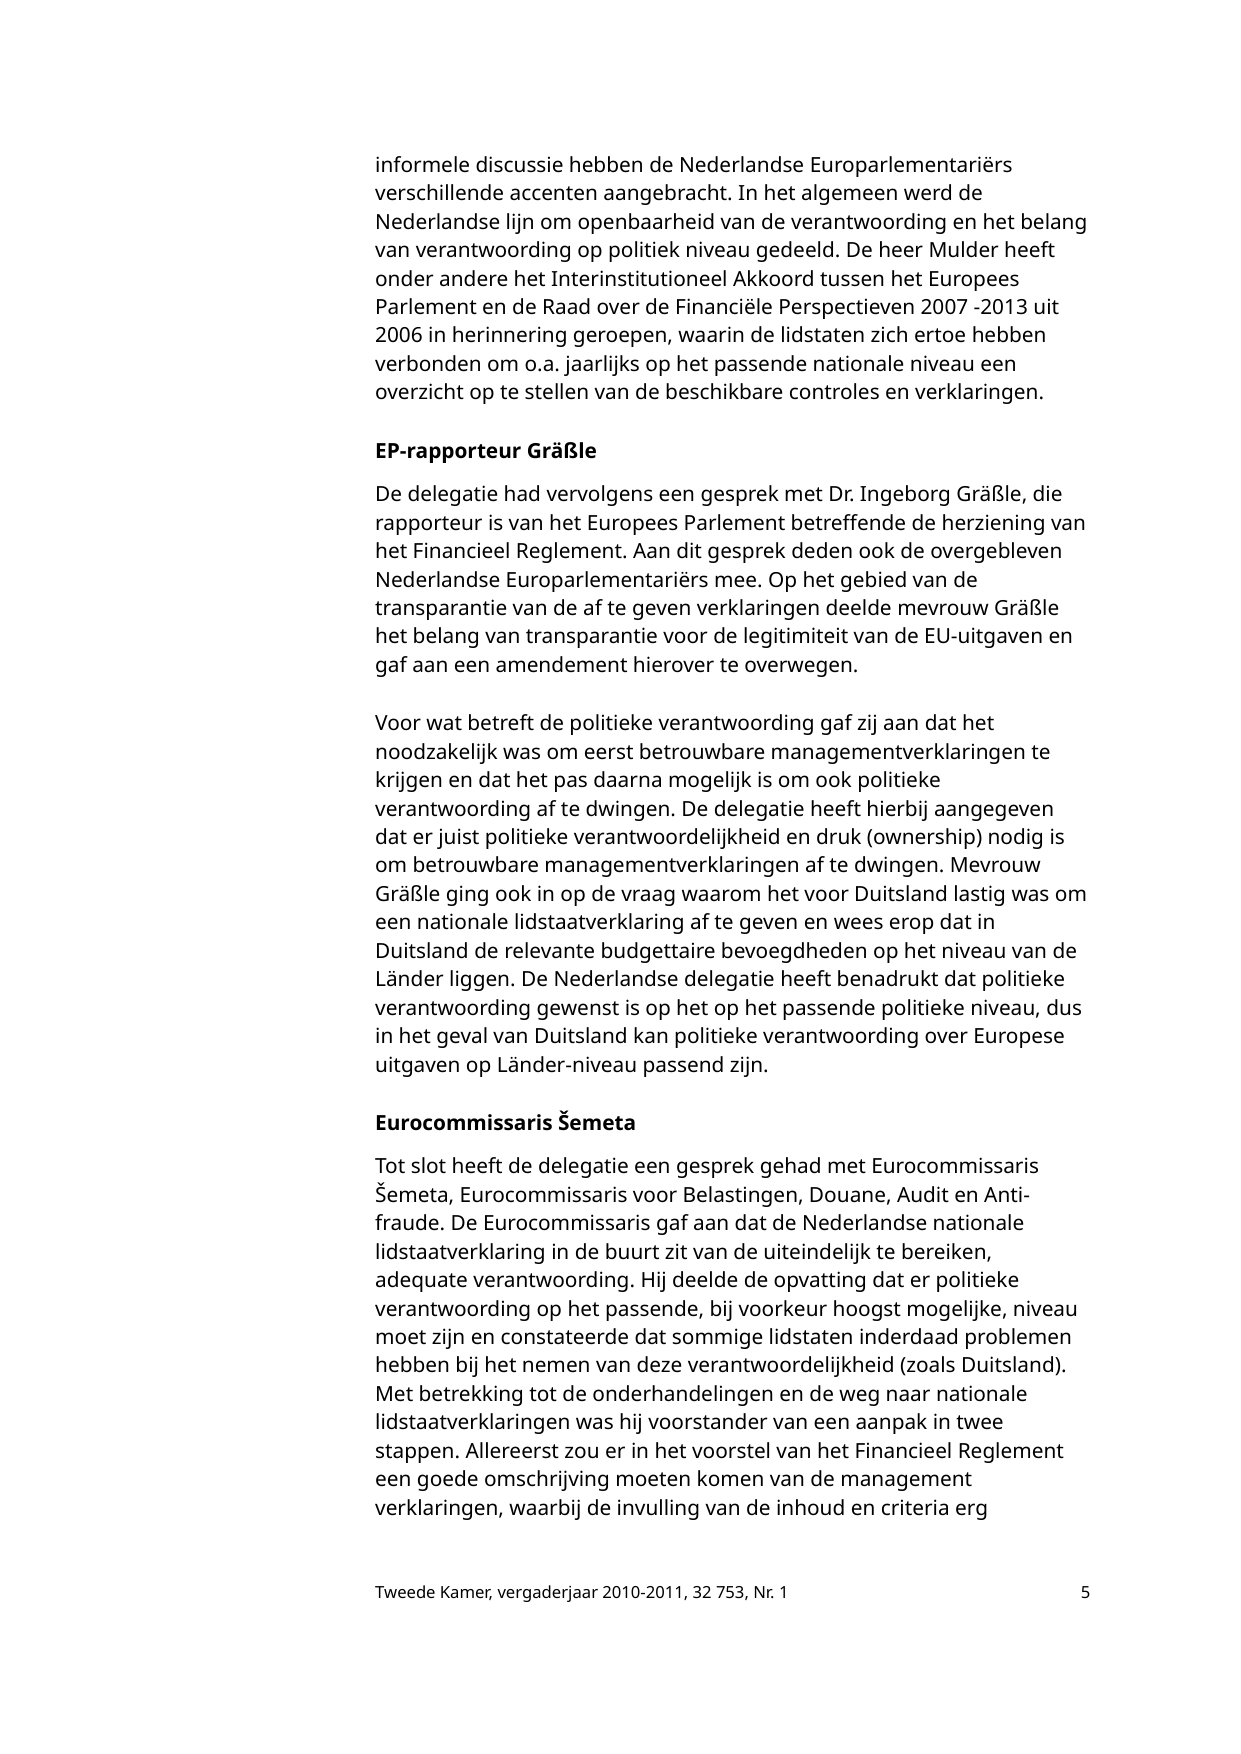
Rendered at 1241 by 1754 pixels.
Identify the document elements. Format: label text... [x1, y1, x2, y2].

text informele discussie hebben de Nederlandse Europarlementariërs verschillende accenten aangebracht. In het algemeen werd de Nederlandse lijn om openbaarheid van de verantwoording en het belang van verantwoording op politiek niveau gedeeld. De heer Mulder heeft onder andere het Interinstitutioneel Akkoord tussen het Europees Parlement en de Raad over de Financiële Perspectieven 2007 -2013 uit 2006 in herinnering geroepen, waarin de lidstaten zich ertoe hebben verbonden om o.a. jaarlijks op het passende nationale niveau een overzicht op te stellen van de beschikbare controles en verklaringen. [375, 150, 1090, 406]
text Eurocommissaris Šemeta [375, 1108, 1090, 1137]
text Voor wat betreft de politieke verantwoording gaf zij aan dat het noodzakelijk was om eerst betrouwbare managementverklaringen te krijgen en dat het pas daarna mogelijk is om ook politieke verantwoording af te dwingen. De delegatie heeft hierbij aangegeven dat er juist politieke verantwoordelijkheid en druk (ownership) nodig is om betrouwbare managementverklaringen af te dwingen. Mevrouw Gräßle ging ook in op de vraag waarom het voor Duitsland lastig was om een nationale lidstaatverklaring af te geven en wees erop dat in Duitsland de relevante budgettaire bevoegdheden op het niveau van de Länder liggen. De Nederlandse delegatie heeft benadrukt dat politieke verantwoording gewenst is op het op het passende politieke niveau, dus in het geval van Duitsland kan politieke verantwoording over Europese uitgaven op Länder-niveau passend zijn. [375, 708, 1090, 1078]
text EP-rapporteur Gräßle [375, 436, 1090, 464]
text Tot slot heeft de delegatie een gesprek gehad met Eurocommissaris Šemeta, Eurocommissaris voor Belastingen, Douane, Audit en Anti-fraude. De Eurocommissaris gaf aan dat de Nederlandse nationale lidstaatverklaring in de buurt zit van de uiteindelijk te bereiken, adequate verantwoording. Hij deelde de opvatting dat er politieke verantwoording op het passende, bij voorkeur hoogst mogelijke, niveau moet zijn en constateerde dat sommige lidstaten inderdaad problemen hebben bij het nemen van deze verantwoordelijkheid (zoals Duitsland). Met betrekking tot de onderhandelingen en de weg naar nationale lidstaatverklaringen was hij voorstander van een aanpak in twee stappen. Allereerst zou er in het voorstel van het Financieel Reglement een goede omschrijving moeten komen van de management verklaringen, waarbij de invulling van de inhoud en criteria erg [375, 1152, 1090, 1521]
text De delegatie had vervolgens een gesprek met Dr. Ingeborg Gräßle, die rapporteur is van het Europees Parlement betreffende de herziening van het Financieel Reglement. Aan dit gesprek deden ook de overgebleven Nederlandse Europarlementariërs mee. Op het gebied van de transparantie van de af te geven verklaringen deelde mevrouw Gräßle het belang van transparantie voor de legitimiteit van de EU-uitgaven en gaf aan een amendement hierover te overwegen. [375, 479, 1090, 678]
